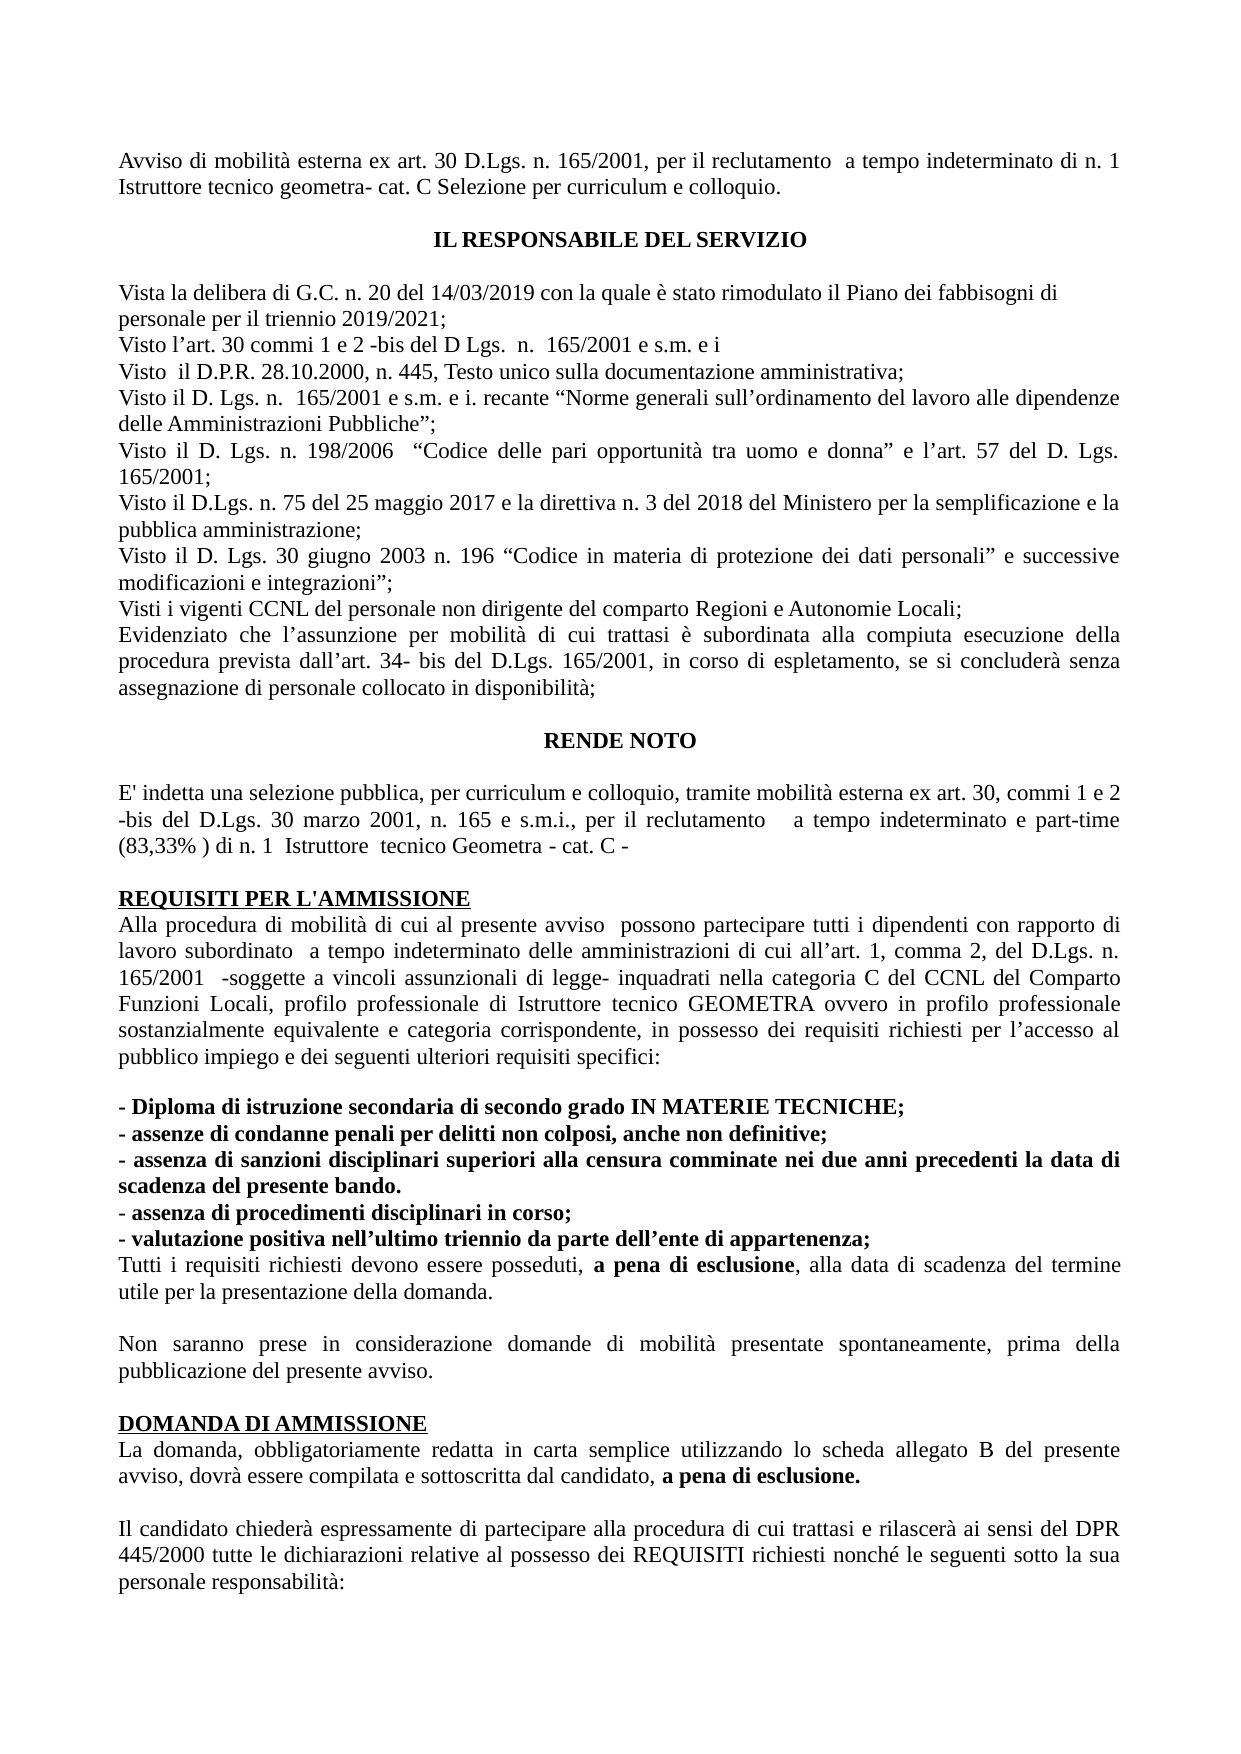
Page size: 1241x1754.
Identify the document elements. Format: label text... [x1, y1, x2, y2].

text Visto il D. Lgs. 30 giugno 2003 n. 196 “Codice in materia di protezione dei dati personali” e successive modificazioni e integrazioni”; [118, 542, 1122, 595]
text - assenze di condanne penali per delitti non colposi, anche non definitive; [118, 1120, 1122, 1146]
text La domanda, obbligatoriamente redatta in carta semplice utilizzando lo scheda allegato B del presente avviso, dovrà essere compilata e sottoscritta dal candidato, a pena di esclusione. [118, 1436, 1122, 1489]
text Non saranno prese in considerazione domande di mobilità presentate spontaneamente, prima della pubblicazione del presente avviso. [118, 1331, 1122, 1383]
text Avviso di mobilità esterna ex art. 30 D.Lgs. n. 165/2001, per il reclutamento a tempo indeterminato di n. 1 Istruttore tecnico geometra- cat. C Selezione per curriculum e colloquio. [118, 147, 1122, 199]
text Il candidato chiederà espressamente di partecipare alla procedura di cui trattasi e rilascerà ai sensi del DPR 445/2000 tutte le dichiarazioni relative al possesso dei REQUISITI richiesti nonché le seguenti sotto la sua personale responsabilità: [118, 1515, 1122, 1594]
text - assenza di procedimenti disciplinari in corso; [118, 1199, 1122, 1225]
text Visti i vigenti CCNL del personale non dirigente del comparto Regioni e Autonomie Locali; [118, 595, 1122, 621]
text Tutti i requisiti richiesti devono essere posseduti, a pena di esclusione, alla data di scadenza del termine utile per la presentazione della domanda. [118, 1251, 1122, 1304]
text REQUISITI PER L'AMMISSIONE [118, 885, 1122, 911]
text Visto il D.P.R. 28.10.2000, n. 445, Testo unico sulla documentazione amministrativa; [118, 358, 1122, 384]
text DOMANDA DI AMMISSIONE [118, 1409, 1122, 1436]
text Visto l’art. 30 commi 1 e 2 -bis del D Lgs. n. 165/2001 e s.m. e i [118, 331, 1122, 358]
text Visto il D. Lgs. n. 165/2001 e s.m. e i. recante “Norme generali sull’ordinamento del lavoro alle dipendenze delle Amministrazioni Pubbliche”; [118, 384, 1122, 437]
text Evidenziato che l’assunzione per mobilità di cui trattasi è subordinata alla compiuta esecuzione della procedura prevista dall’art. 34- bis del D.Lgs. 165/2001, in corso di espletamento, se si concluderà senza assegnazione di personale collocato in disponibilità; [118, 621, 1122, 700]
text - valutazione positiva nell’ultimo triennio da parte dell’ente di appartenenza; [118, 1225, 1122, 1251]
text Alla procedura di mobilità di cui al presente avviso possono partecipare tutti i dipendenti con rapporto di lavoro subordinato a tempo indeterminato delle amministrazioni di cui all’art. 1, comma 2, del D.Lgs. n. 165/2001 -soggette a vincoli assunzionali di legge- inquadrati nella categoria C del CCNL del Comparto Funzioni Locali, profilo professionale di Istruttore tecnico GEOMETRA ovvero in profilo professionale sostanzialmente equivalente e categoria corrispondente, in possesso dei requisiti richiesti per l’accesso al pubblico impiego e dei seguenti ulteriori requisiti specifici: [118, 911, 1122, 1069]
text Visto il D. Lgs. n. 198/2006 “Codice delle pari opportunità tra uomo e donna” e l’art. 57 del D. Lgs. 165/2001; [118, 437, 1122, 489]
text E' indetta una selezione pubblica, per curriculum e colloquio, tramite mobilità esterna ex art. 30, commi 1 e 2 -bis del D.Lgs. 30 marzo 2001, n. 165 e s.m.i., per il reclutamento a tempo indeterminato e part-time (83,33% ) di n. 1 Istruttore tecnico Geometra - cat. C - [118, 779, 1122, 858]
text IL RESPONSABILE DEL SERVIZIO [118, 226, 1122, 252]
text Vista la delibera di G.C. n. 20 del 14/03/2019 con la quale è stato rimodulato il Piano dei fabbisogni di personale per il triennio 2019/2021; [118, 279, 1122, 331]
text - Diploma di istruzione secondaria di secondo grado IN MATERIE TECNICHE; [118, 1093, 1122, 1120]
text RENDE NOTO [118, 727, 1122, 753]
text Visto il D.Lgs. n. 75 del 25 maggio 2017 e la direttiva n. 3 del 2018 del Ministero per la semplificazione e la pubblica amministrazione; [118, 489, 1122, 542]
text - assenza di sanzioni disciplinari superiori alla censura comminate nei due anni precedenti la data di scadenza del presente bando. [118, 1146, 1122, 1199]
